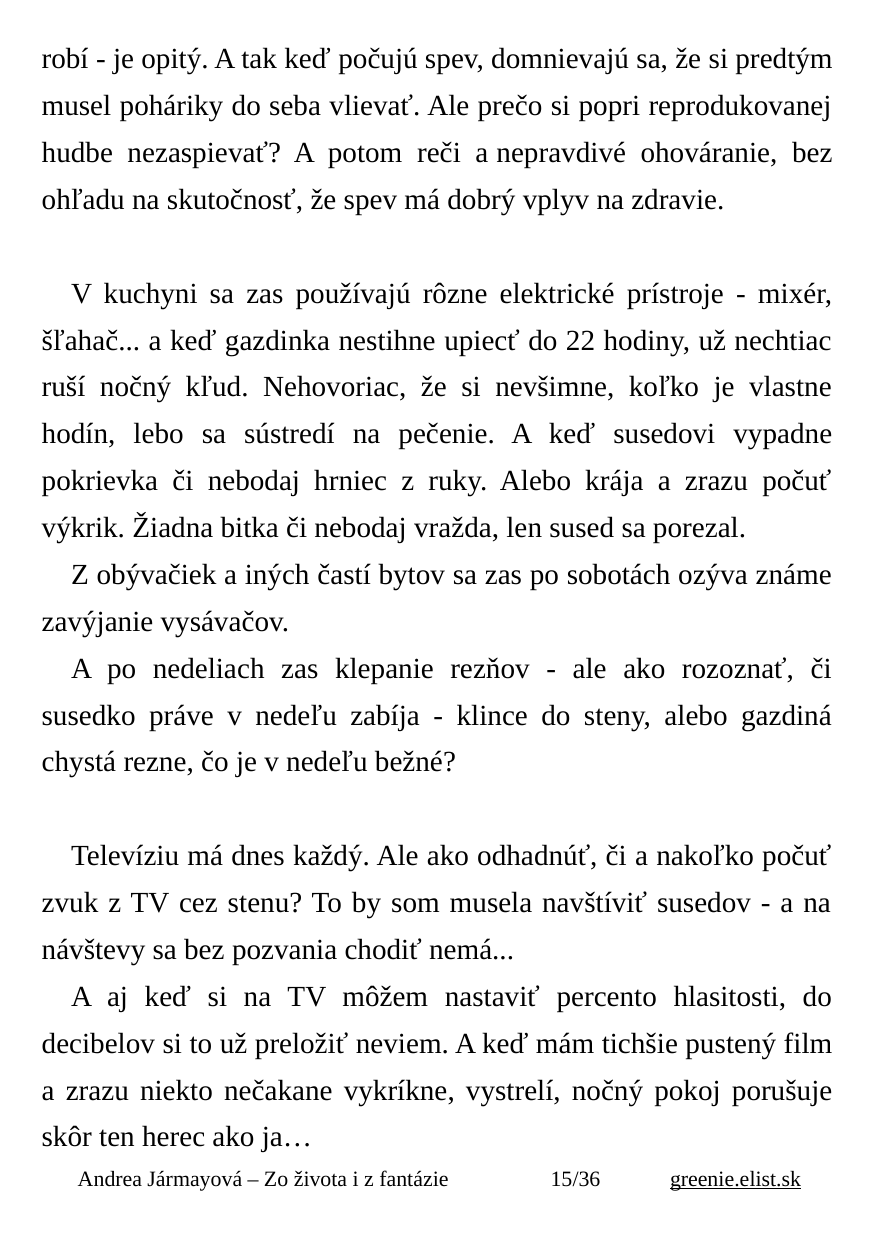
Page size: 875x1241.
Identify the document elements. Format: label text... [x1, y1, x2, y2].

text A po nedeliach zas klepanie rezňov - ale ako rozoznať, či susedko práve v nedeľu zabíja - klince do steny, alebo gazdiná chystá rezne, čo je v nedeľu bežné? [41, 651, 833, 778]
text Z obývačiek a iných častí bytov sa zas po sobotách ozýva známe zavýjanie vysávačov. [41, 557, 833, 637]
text A aj keď si na TV môžem nastaviť percento hlasitosti, do decibelov si to už preložiť neviem. A keď mám tichšie pustený film a zrazu niekto nečakane vykríkne, vystrelí, nočný pokoj porušuje skôr ten herec ako ja… [41, 979, 833, 1153]
text Televíziu má dnes každý. Ale ako odhadnúť, či a nakoľko počuť zvuk z TV cez stenu? To by som musela navštíviť susedov - a na návštevy sa bez pozvania chodiť nemá... [41, 838, 833, 966]
text robí - je opitý. A tak keď počujú spev, domnievajú sa, že si predtým musel poháriky do seba vlievať. Ale prečo si popri reprodukovanej hudbe nezaspievať? A potom reči a nepravdivé ohováranie, bez ohľadu na skutočnosť, že spev má dobrý vplyv na zdravie. [41, 41, 833, 216]
text V kuchyni sa zas používajú rôzne elektrické prístroje - mixér, šľahač... a keď gazdinka nestihne upiecť do 22 hodiny, už nechtiac ruší nočný kľud. Nehovoriac, že si nevšimne, koľko je vlastne hodín, lebo sa sústredí na pečenie. A keď susedovi vypadne pokrievka či nebodaj hrniec z ruky. Alebo krája a zrazu počuť výkrik. Žiadna bitka či nebodaj vražda, len sused sa porezal. [41, 276, 833, 544]
